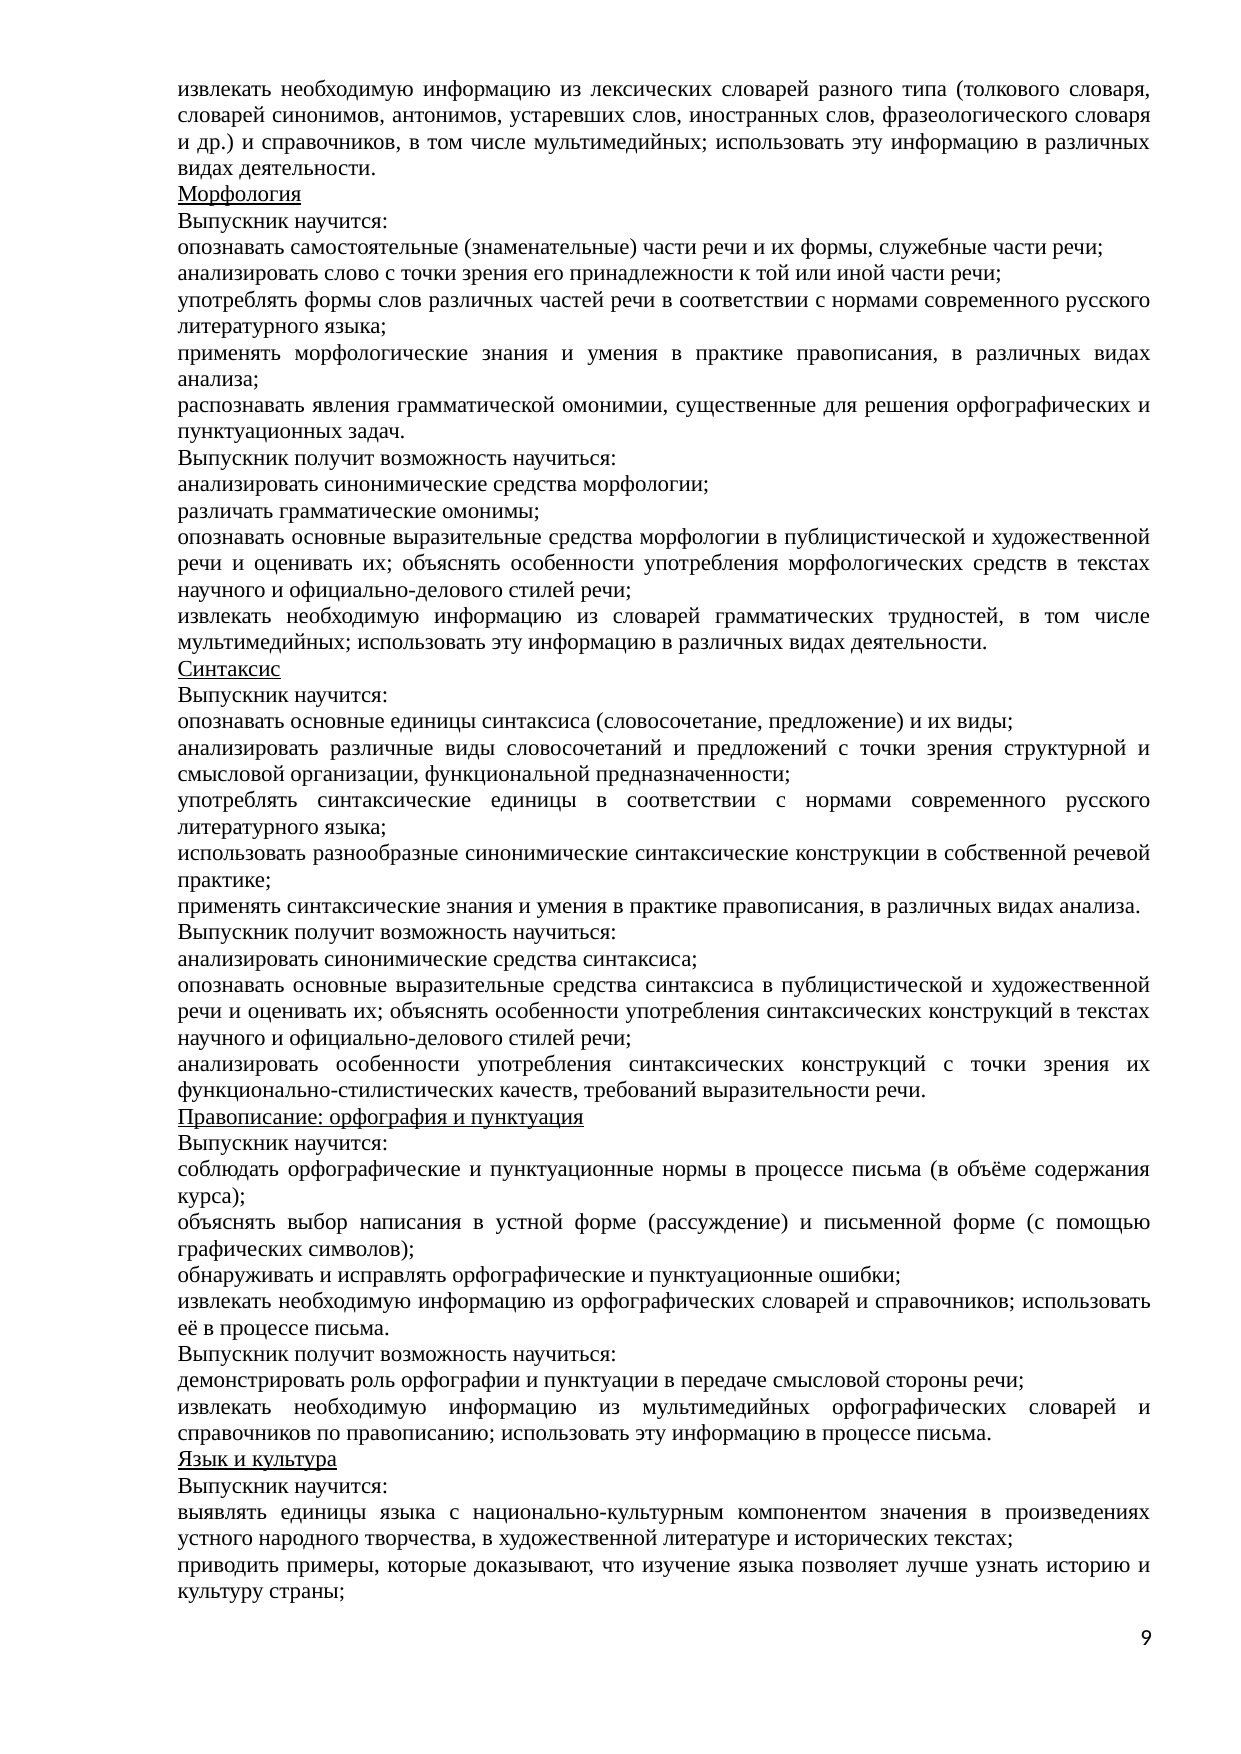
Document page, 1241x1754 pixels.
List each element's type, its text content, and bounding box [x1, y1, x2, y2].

text Выпускник получит возможность научиться: [177, 918, 1152, 945]
text распознавать явления грамматической омонимии, существенные для решения орфографических и пунктуационных задач. [177, 391, 1152, 444]
text демонстрировать роль орфографии и пунктуации в передаче смысловой стороны речи; [177, 1366, 1152, 1393]
text Выпускник научится: [177, 1129, 1152, 1156]
text Синтаксис [177, 655, 1152, 681]
text выявлять единицы языка с национально-культурным компонентом значения в произведениях устного народного творчества, в художественной литературе и исторических текстах; [177, 1498, 1152, 1551]
text извлекать необходимую информацию из мультимедийных орфографических словарей и справочников по правописанию; использовать эту информацию в процессе письма. [177, 1393, 1152, 1445]
text Выпускник научится: [177, 1472, 1152, 1498]
text объяснять выбор написания в устной форме (рассуждение) и письменной форме (с помощью графических символов); [177, 1208, 1152, 1261]
text анализировать особенности употребления синтаксических конструкций с точки зрения их функционально-стилистических качеств, требований выразительности речи. [177, 1050, 1152, 1103]
text опознавать основные выразительные средства синтаксиса в публицистической и художественной речи и оценивать их; объяснять особенности употребления синтаксических конструкций в текстах научного и официально-делового стилей речи; [177, 971, 1152, 1050]
text применять синтаксические знания и умения в практике правописания, в различных видах анализа. [177, 892, 1152, 918]
text употреблять формы слов различных частей речи в соответствии с нормами современного русского литературного языка; [177, 286, 1152, 338]
text Выпускник научится: [177, 207, 1152, 233]
text Выпускник получит возможность научиться: [177, 1340, 1152, 1366]
text Правописание: орфография и пунктуация [177, 1103, 1152, 1129]
text анализировать синонимические средства морфологии; [177, 470, 1152, 497]
text извлекать необходимую информацию из лексических словарей разного типа (толкового словаря, словарей синонимов, антонимов, устаревших слов, иностранных слов, фразеологического словаря и др.) и справочников, в том числе мультимедийных; использовать эту информацию в различных видах деятельности. [177, 75, 1152, 180]
text применять морфологические знания и умения в практике правописания, в различных видах анализа; [177, 338, 1152, 391]
text опознавать основные единицы синтаксиса (словосочетание, предложение) и их виды; [177, 707, 1152, 734]
text Язык и культура [177, 1445, 1152, 1472]
text использовать разнообразные синонимические синтаксические конструкции в собственной речевой практике; [177, 839, 1152, 892]
text различать грамматические омонимы; [177, 497, 1152, 523]
text опознавать самостоятельные (знаменательные) части речи и их формы, служебные части речи; [177, 233, 1152, 259]
text Выпускник научится: [177, 681, 1152, 707]
text извлекать необходимую информацию из словарей грамматических трудностей, в том числе мультимедийных; использовать эту информацию в различных видах деятельности. [177, 602, 1152, 655]
text употреблять синтаксические единицы в соответствии с нормами современного русского литературного языка; [177, 787, 1152, 839]
text анализировать различные виды словосочетаний и предложений с точки зрения структурной и смысловой организации, функциональной предназначенности; [177, 734, 1152, 787]
text соблюдать орфографические и пунктуационные нормы в процессе письма (в объёме содержания курса); [177, 1156, 1152, 1208]
text анализировать синонимические средства синтаксиса; [177, 945, 1152, 971]
text обнаруживать и исправлять орфографические и пунктуационные ошибки; [177, 1261, 1152, 1287]
text Морфология [177, 180, 1152, 207]
text Выпускник получит возможность научиться: [177, 444, 1152, 470]
text опознавать основные выразительные средства морфологии в публицистической и художественной речи и оценивать их; объяснять особенности употребления морфологических средств в текстах научного и официально-делового стилей речи; [177, 523, 1152, 602]
text извлекать необходимую информацию из орфографических словарей и справочников; использовать её в процессе письма. [177, 1287, 1152, 1340]
text анализировать слово с точки зрения его принадлежности к той или иной части речи; [177, 259, 1152, 286]
text приводить примеры, которые доказывают, что изучение языка позволяет лучше узнать историю и культуру страны; [177, 1551, 1152, 1603]
